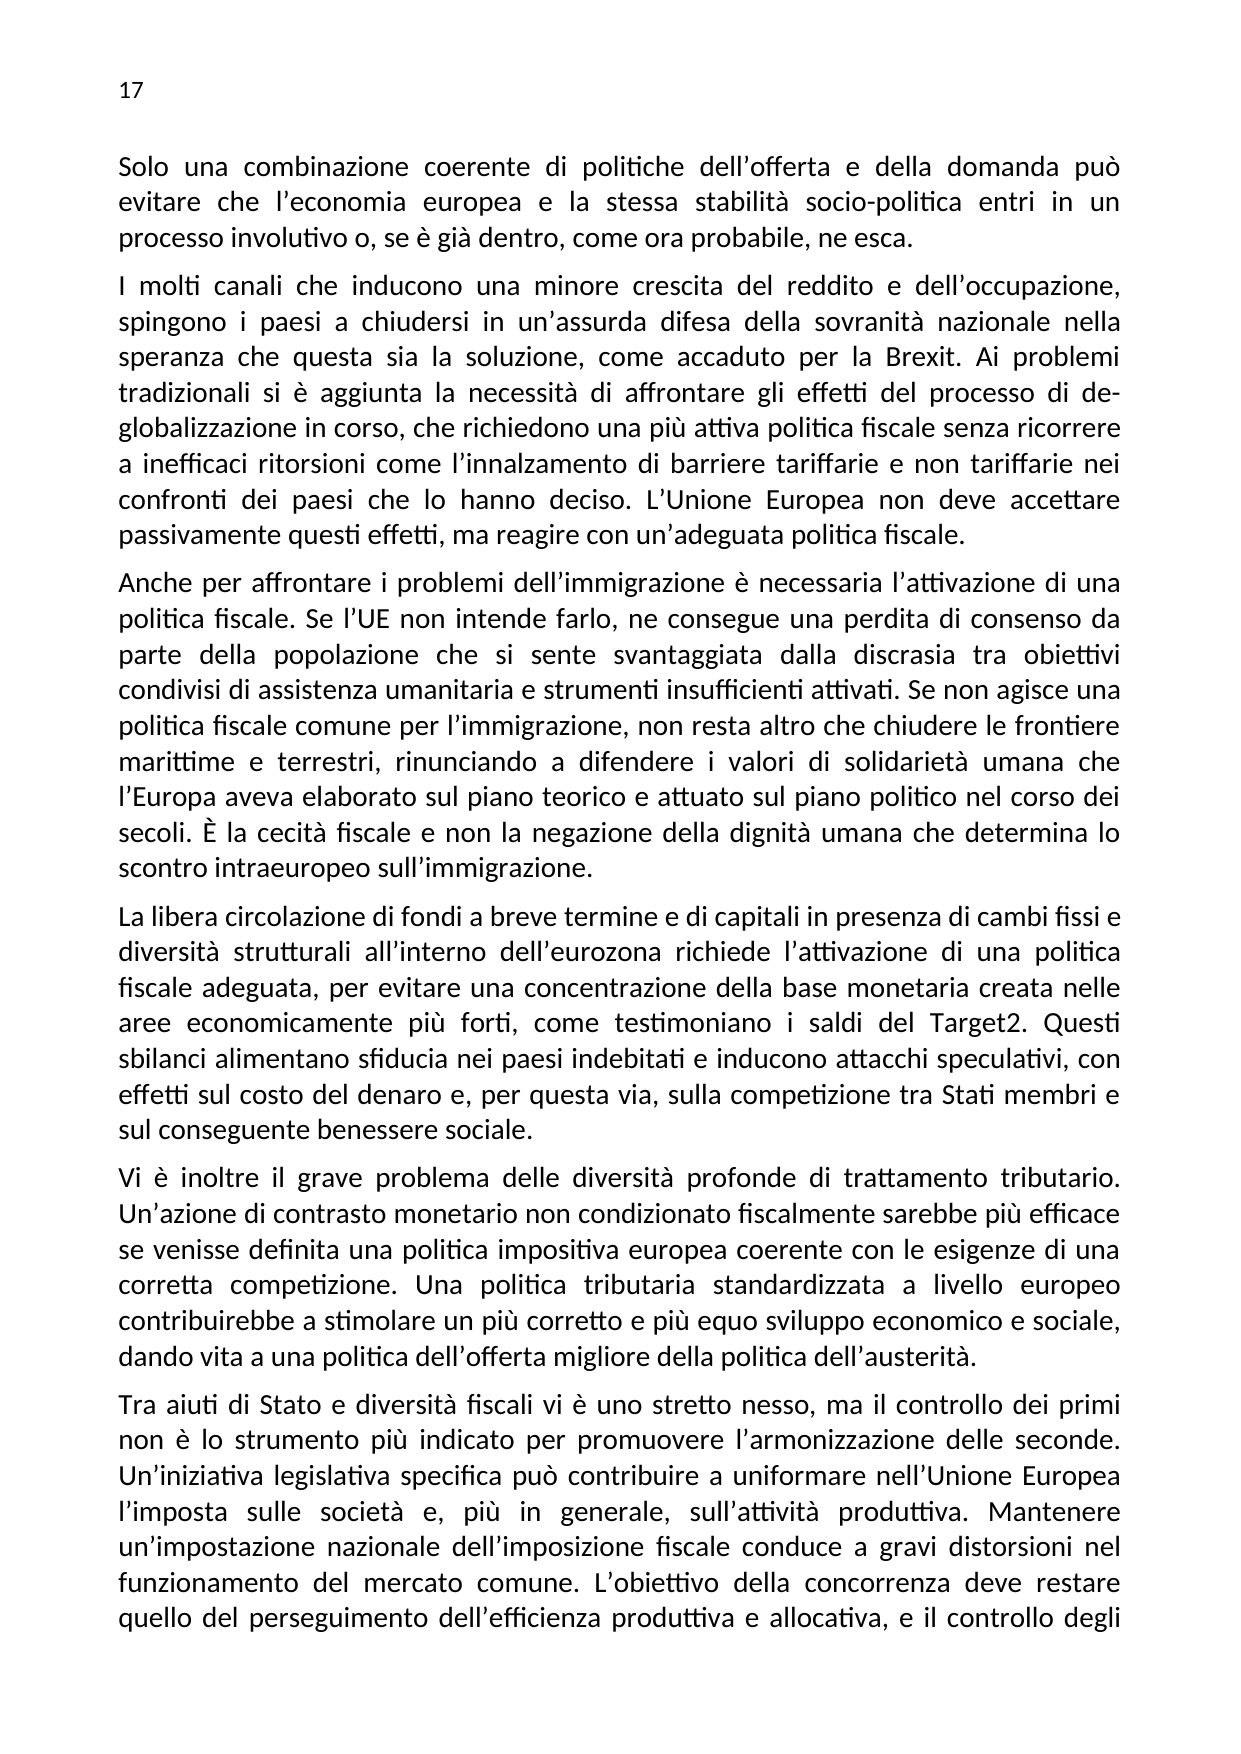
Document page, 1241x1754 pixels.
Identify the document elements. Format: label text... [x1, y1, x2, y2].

text Tra aiuti di Stato e diversità fiscali vi è uno stretto nesso, ma il controllo dei primi non è lo strumento più indicato per promuovere l’armonizzazione delle seconde. Un’iniziativa legislativa specifica può contribuire a uniformare nell’Unione Europea l’imposta sulle società e, più in generale, sull’attività produttiva. Mantenere un’impostazione nazionale dell’imposizione fiscale conduce a gravi distorsioni nel funzionamento del mercato comune. L’obiettivo della concorrenza deve restare quello del perseguimento dell’efficienza produttiva e allocativa, e il controllo degli [118, 1386, 1122, 1635]
text Anche per affrontare i problemi dell’immigrazione è necessaria l’attivazione di una politica fiscale. Se l’UE non intende farlo, ne consegue una perdita di consenso da parte della popolazione che si sente svantaggiata dalla discrasia tra obiettivi condivisi di assistenza umanitaria e strumenti insufficienti attivati. Se non agisce una politica fiscale comune per l’immigrazione, non resta altro che chiudere le frontiere marittime e terrestri, rinunciando a difendere i valori di solidarietà umana che l’Europa aveva elaborato sul piano teorico e attuato sul piano politico nel corso dei secoli. È la cecità fiscale e non la negazione della dignità umana che determina lo scontro intraeuropeo sull’immigrazione. [118, 564, 1122, 885]
text Solo una combinazione coerente di politiche dell’offerta e della domanda può evitare che l’economia europea e la stessa stabilità socio-politica entri in un processo involutivo o, se è già dentro, come ora probabile, ne esca. [118, 148, 1122, 254]
text La libera circolazione di fondi a breve termine e di capitali in presenza di cambi fissi e diversità strutturali all’interno dell’eurozona richiede l’attivazione di una politica fiscale adeguata, per evitare una concentrazione della base monetaria creata nelle aree economicamente più forti, come testimoniano i saldi del Target2. Questi sbilanci alimentano sfiducia nei paesi indebitati e inducono attacchi speculativi, con effetti sul costo del denaro e, per questa via, sulla competizione tra Stati membri e sul conseguente benessere sociale. [118, 898, 1122, 1147]
text I molti canali che inducono una minore crescita del reddito e dell’occupazione, spingono i paesi a chiudersi in un’assurda difesa della sovranità nazionale nella speranza che questa sia la soluzione, come accaduto per la Brexit. Ai problemi tradizionali si è aggiunta la necessità di affrontare gli effetti del processo di de-globalizzazione in corso, che richiedono una più attiva politica fiscale senza ricorrere a inefficaci ritorsioni come l’innalzamento di barriere tariffarie e non tariffarie nei confronti dei paesi che lo hanno deciso. L’Unione Europea non deve accettare passivamente questi effetti, ma reagire con un’adeguata politica fiscale. [118, 267, 1122, 552]
text Vi è inoltre il grave problema delle diversità profonde di trattamento tributario. Un’azione di contrasto monetario non condizionato fiscalmente sarebbe più efficace se venisse definita una politica impositiva europea coerente con le esigenze di una corretta competizione. Una politica tributaria standardizzata a livello europeo contribuirebbe a stimolare un più corretto e più equo sviluppo economico e sociale, dando vita a una politica dell’offerta migliore della politica dell’austerità. [118, 1159, 1122, 1373]
